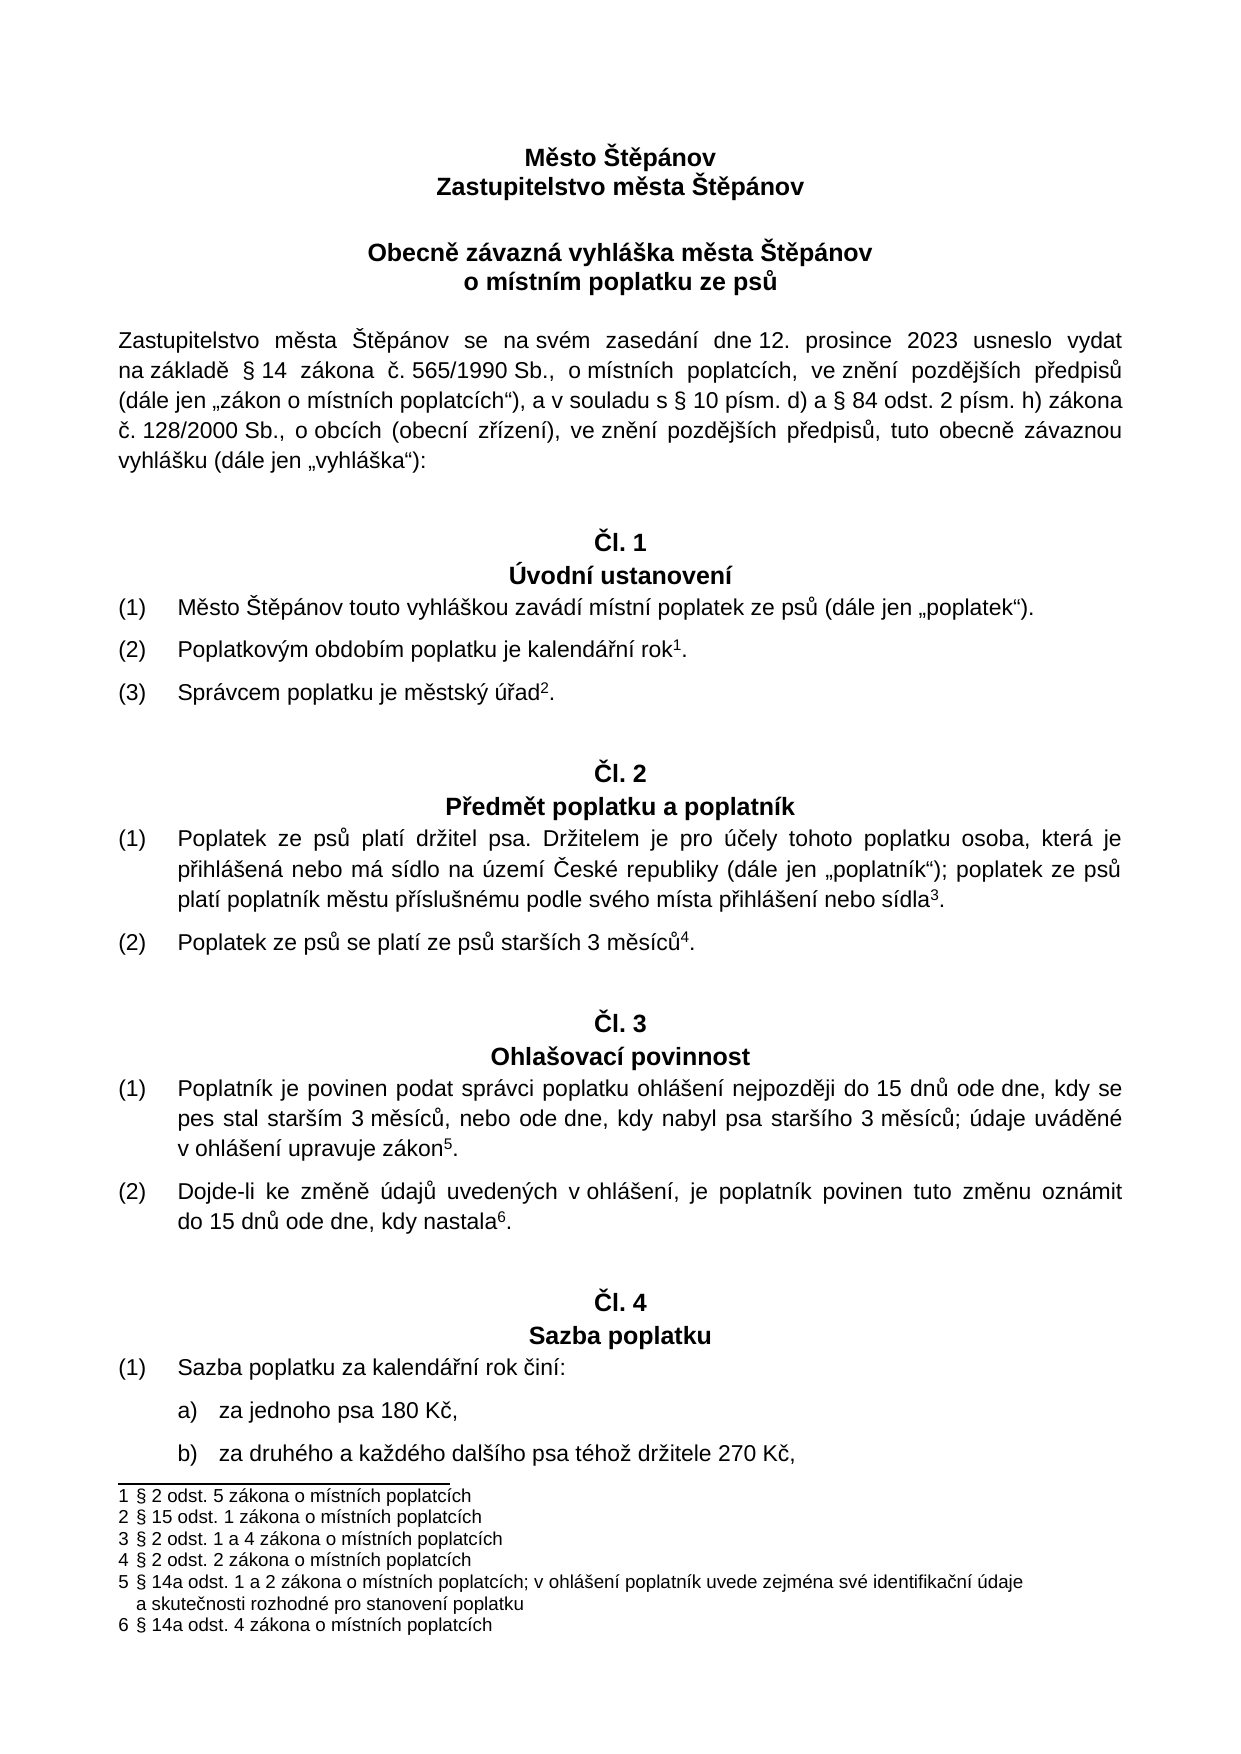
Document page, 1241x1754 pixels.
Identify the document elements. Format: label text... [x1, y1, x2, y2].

text Město Štěpánov Zastupitelstvo města Štěpánov [118, 143, 1122, 201]
list § 2 odst. 2 zákona o místních poplatcích [118, 1549, 1122, 1571]
subtitle Čl. 3 Ohlašovací povinnost [118, 1009, 1122, 1071]
list Poplatek ze psů platí držitel psa. Držitelem je pro účely tohoto poplatku osoba, která je přihlášená nebo má sídlo na území České republiky (dále jen „poplatník“); poplatek ze psů platí poplatník městu příslušnému podle svého místa přihlášení nebo sídla. [118, 825, 1122, 912]
list § 14a odst. 1 a 2 zákona o místních poplatcích; v ohlášení poplatník uvede zejména své identifikační údaje a skutečnosti rozhodné pro stanovení poplatku [118, 1571, 1122, 1614]
subtitle Obecně závazná vyhláška města Štěpánov o místním poplatku ze psů [118, 238, 1122, 295]
list Město Štěpánov touto vyhláškou zavádí místní poplatek ze psů (dále jen „poplatek“). [118, 594, 1122, 620]
list Poplatník je povinen podat správci poplatku ohlášení nejpozději do 15 dnů ode dne, kdy se pes stal starším 3 měsíců, nebo ode dne, kdy nabyl psa staršího 3 měsíců; údaje uváděné v ohlášení upravuje zákon. [118, 1075, 1122, 1162]
list za jednoho psa 180 Kč, [177, 1397, 1122, 1423]
list § 2 odst. 5 zákona o místních poplatcích [118, 1484, 1122, 1506]
subtitle Čl. 4 Sazba poplatku [118, 1288, 1122, 1350]
subtitle Čl. 2 Předmět poplatku a poplatník [118, 759, 1122, 821]
list Poplatek ze psů se platí ze psů starších 3 měsíců. [118, 928, 1122, 955]
list Dojde-li ke změně údajů uvedených v ohlášení, je poplatník povinen tuto změnu oznámit do 15 dnů ode dne, kdy nastala. [118, 1178, 1122, 1234]
list § 2 odst. 1 a 4 zákona o místních poplatcích [118, 1528, 1122, 1549]
list Sazba poplatku za kalendářní rok činí: [118, 1354, 1122, 1381]
list Správcem poplatku je městský úřad. [118, 679, 1122, 706]
list Poplatkovým obdobím poplatku je kalendářní rok. [118, 636, 1122, 663]
list § 15 odst. 1 zákona o místních poplatcích [118, 1506, 1122, 1528]
list za druhého a každého dalšího psa téhož držitele 270 Kč, [177, 1440, 1122, 1466]
subtitle Čl. 1 Úvodní ustanovení [118, 528, 1122, 589]
text Zastupitelstvo města Štěpánov se na svém zasedání dne 12. prosince 2023 usneslo vydat na základě § 14 zákona č. 565/1990 Sb., o místních poplatcích, ve znění pozdějších předpisů (dále jen „zákon o místních poplatcích“), a v souladu s § 10 písm. d) a § 84 odst. 2 písm. h) zákona č. 128/2000 Sb., o obcích (obecní zřízení), ve znění pozdějších předpisů, tuto obecně závaznou vyhlášku (dále jen „vyhláška“): [118, 327, 1122, 474]
list § 14a odst. 4 zákona o místních poplatcích [118, 1614, 1122, 1635]
